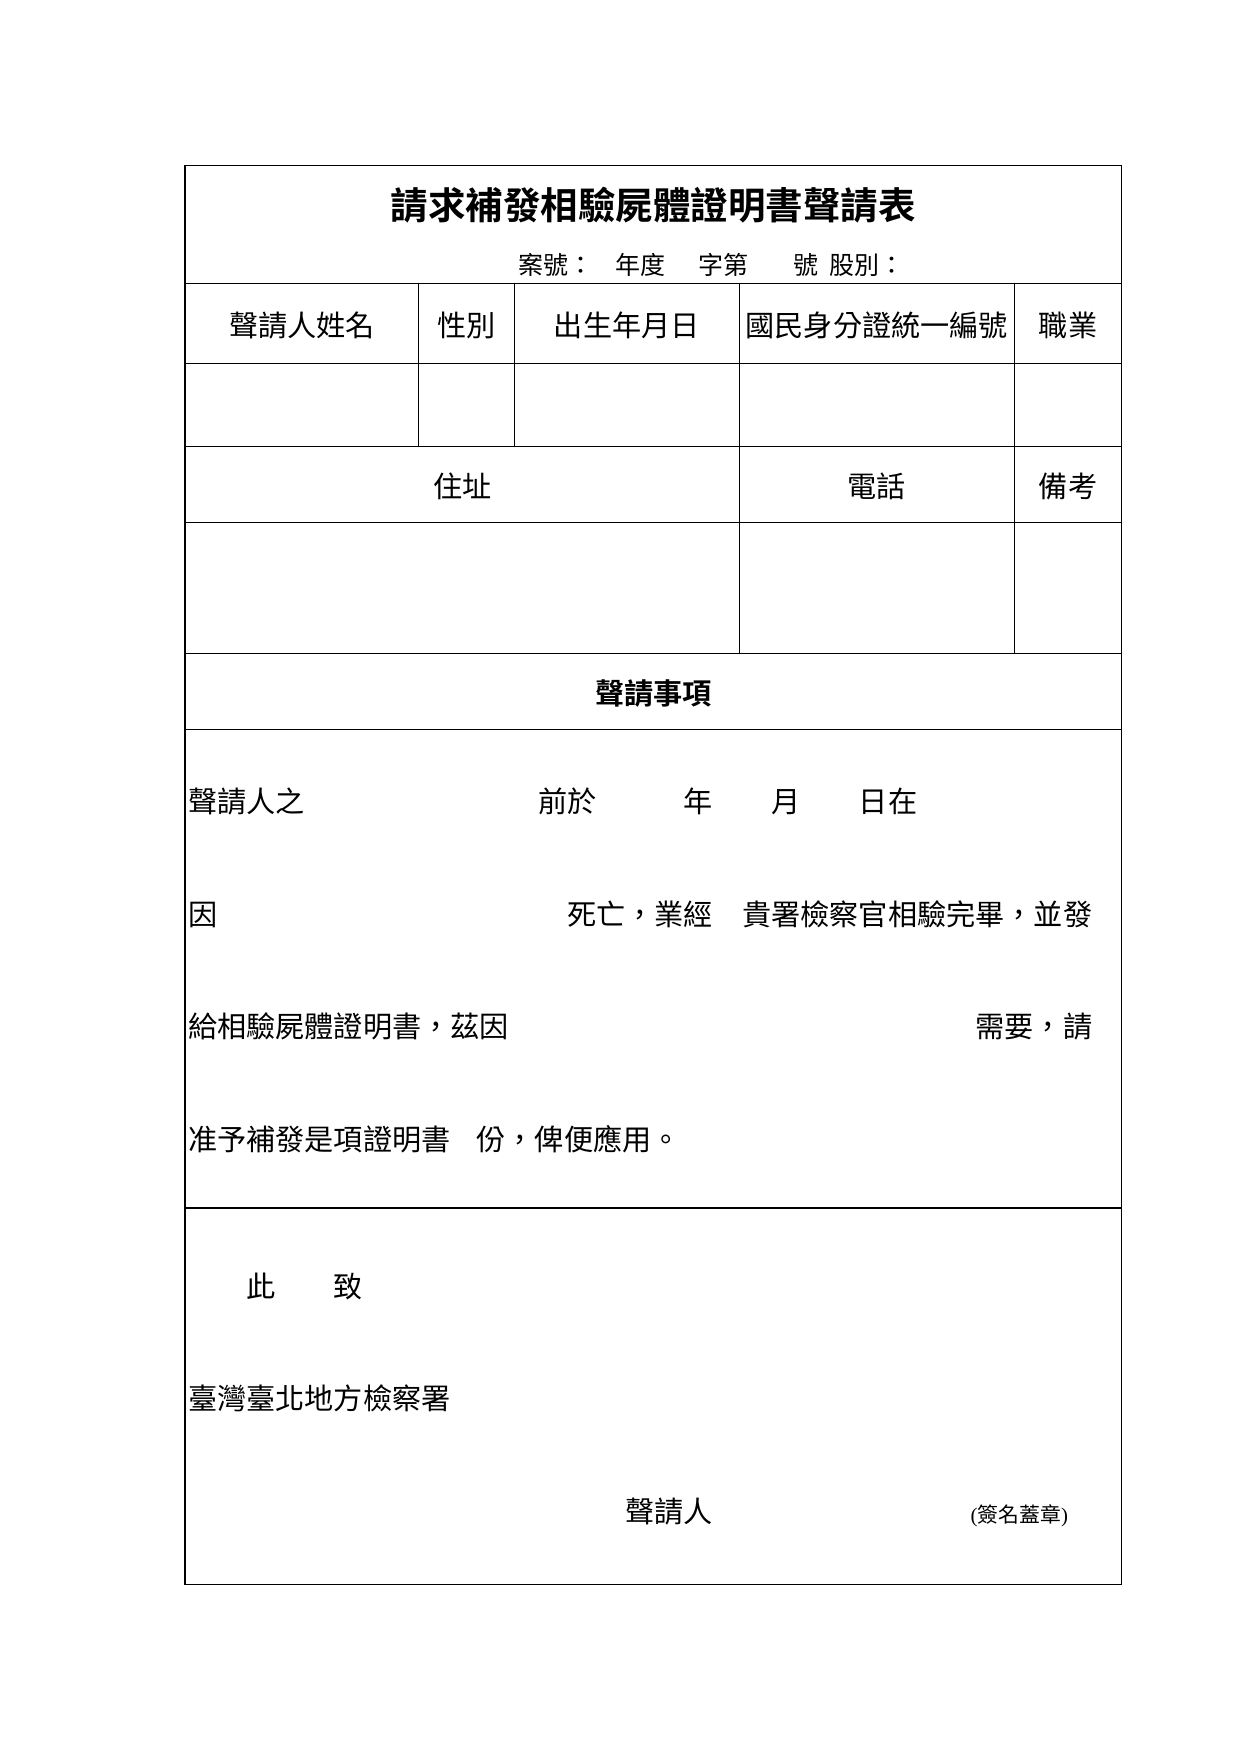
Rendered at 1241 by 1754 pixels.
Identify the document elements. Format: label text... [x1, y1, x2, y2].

table_cell 住址 [186, 447, 739, 522]
table_cell [1015, 364, 1121, 446]
table_cell 性別 [419, 284, 514, 363]
table_cell 聲請事項 [186, 654, 1121, 729]
table_cell [419, 364, 514, 446]
table_cell [186, 1175, 1121, 1207]
table_header 請求補發相驗屍體證明書聲請表 案號： 年度 字第 號 股別： [186, 166, 1121, 283]
table_cell [1015, 523, 1121, 653]
table_cell [186, 523, 739, 653]
table_cell [740, 364, 1014, 446]
table_cell 電話 [740, 447, 1014, 522]
table_cell 此 致 臺灣臺北地方檢察署 聲請人 (簽名蓋章) [186, 1209, 1121, 1584]
table_cell 聲請人之 前於 年 月 日在 因 死亡，業經 貴署檢察官相驗完畢，並發 給相驗屍體證明書，茲因 需要，請 准予補發是項證明書 份，俾便應用。 [186, 730, 1121, 1175]
table_cell 國民身分證統一編號 [740, 284, 1014, 363]
table_cell 聲請人姓名 [186, 284, 418, 363]
table_cell 出生年月日 [515, 284, 739, 363]
table_cell [515, 364, 739, 446]
table_cell 備考 [1015, 447, 1121, 522]
table_cell [186, 364, 418, 446]
table_cell [740, 523, 1014, 653]
table_cell 職業 [1015, 284, 1121, 363]
